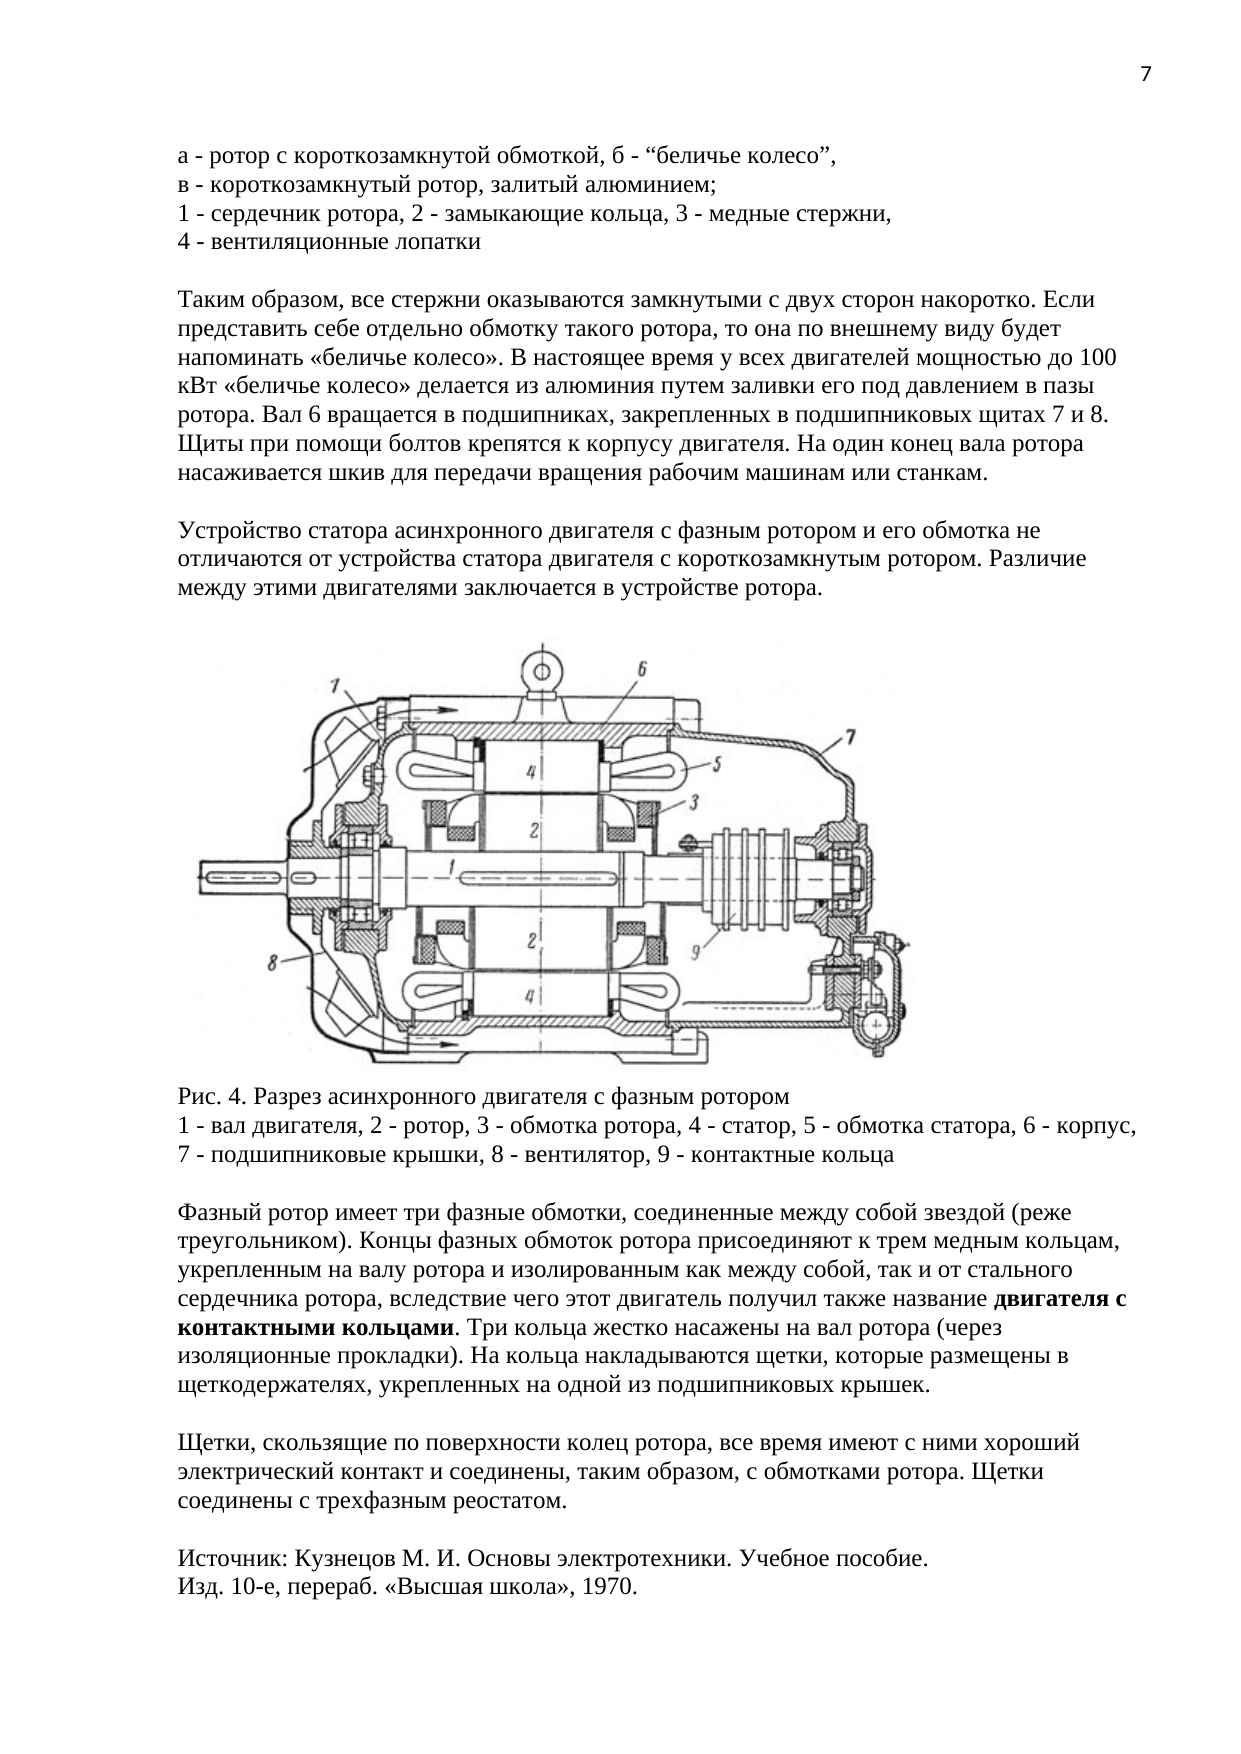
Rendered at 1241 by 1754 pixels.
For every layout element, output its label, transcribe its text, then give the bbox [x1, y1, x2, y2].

text Фазный ротор имеет три фазные обмотки, соединенные между собой звездой (реже треугольником). Концы фазных обмоток ротора присоединяют к трем медным кольцам, укрепленным на валу ротора и изолированным как между собой, так и от стального сердечника ротора, вследствие чего этот двигатель получил также название двигателя с контактными кольцами. Три кольца жестко насажены на вал ротора (через изоляционные прокладки). На кольца накладываются щетки, которые размещены в щеткодержателях, укрепленных на одной из подшипниковых крышек. [177, 1197, 1152, 1398]
picture [192, 637, 916, 1074]
text Рис. 4. Разрез асинхронного двигателя с фазным ротором 1 - вал двигателя, 2 - ротор, 3 - обмотка ротора, 4 - статор, 5 - обмотка статора, 6 - корпус, 7 - подшипниковые крышки, 8 - вентилятор, 9 - контактные кольца [177, 630, 1152, 1168]
text Источник: Кузнецов М. И. Основы электротехники. Учебное пособие. Изд. 10-е, перераб. «Высшая школа», 1970. [177, 1543, 1152, 1600]
text а - ротор с короткозамкнутой обмоткой, б - “беличье колесо”, в - короткозамкнутый ротор, залитый алюминием; 1 - сердечник ротора, 2 - замыкающие кольца, 3 - медные стержни, 4 - вентиляционные лопатки [177, 140, 1152, 255]
text Щетки, скользящие по поверхности колец ротора, все время имеют с ними хороший электрический контакт и соединены, таким образом, с обмотками ротора. Щетки соединены с трехфазным реостатом. [177, 1427, 1152, 1513]
text Устройство статора асинхронного двигателя с фазным ротором и его обмотка не отличаются от устройства статора двигателя с короткозамкнутым ротором. Различие между этими двигателями заключается в устройстве ротора. [177, 515, 1152, 601]
text Таким образом, все стержни оказываются замкнутыми с двух сторон накоротко. Если представить себе отдельно обмотку такого ротора, то она по внешнему виду будет напоминать «беличье колесо». В настоящее время у всех двигателей мощностью до 100 кВт «беличье колесо» делается из алюминия путем заливки его под давлением в пазы ротора. Вал 6 вращается в подшипниках, закрепленных в подшипниковых щитах 7 и 8. Щиты при помощи болтов крепятся к корпусу двигателя. На один конец вала ротора насаживается шкив для передачи вращения рабочим машинам или станкам. [177, 284, 1152, 486]
